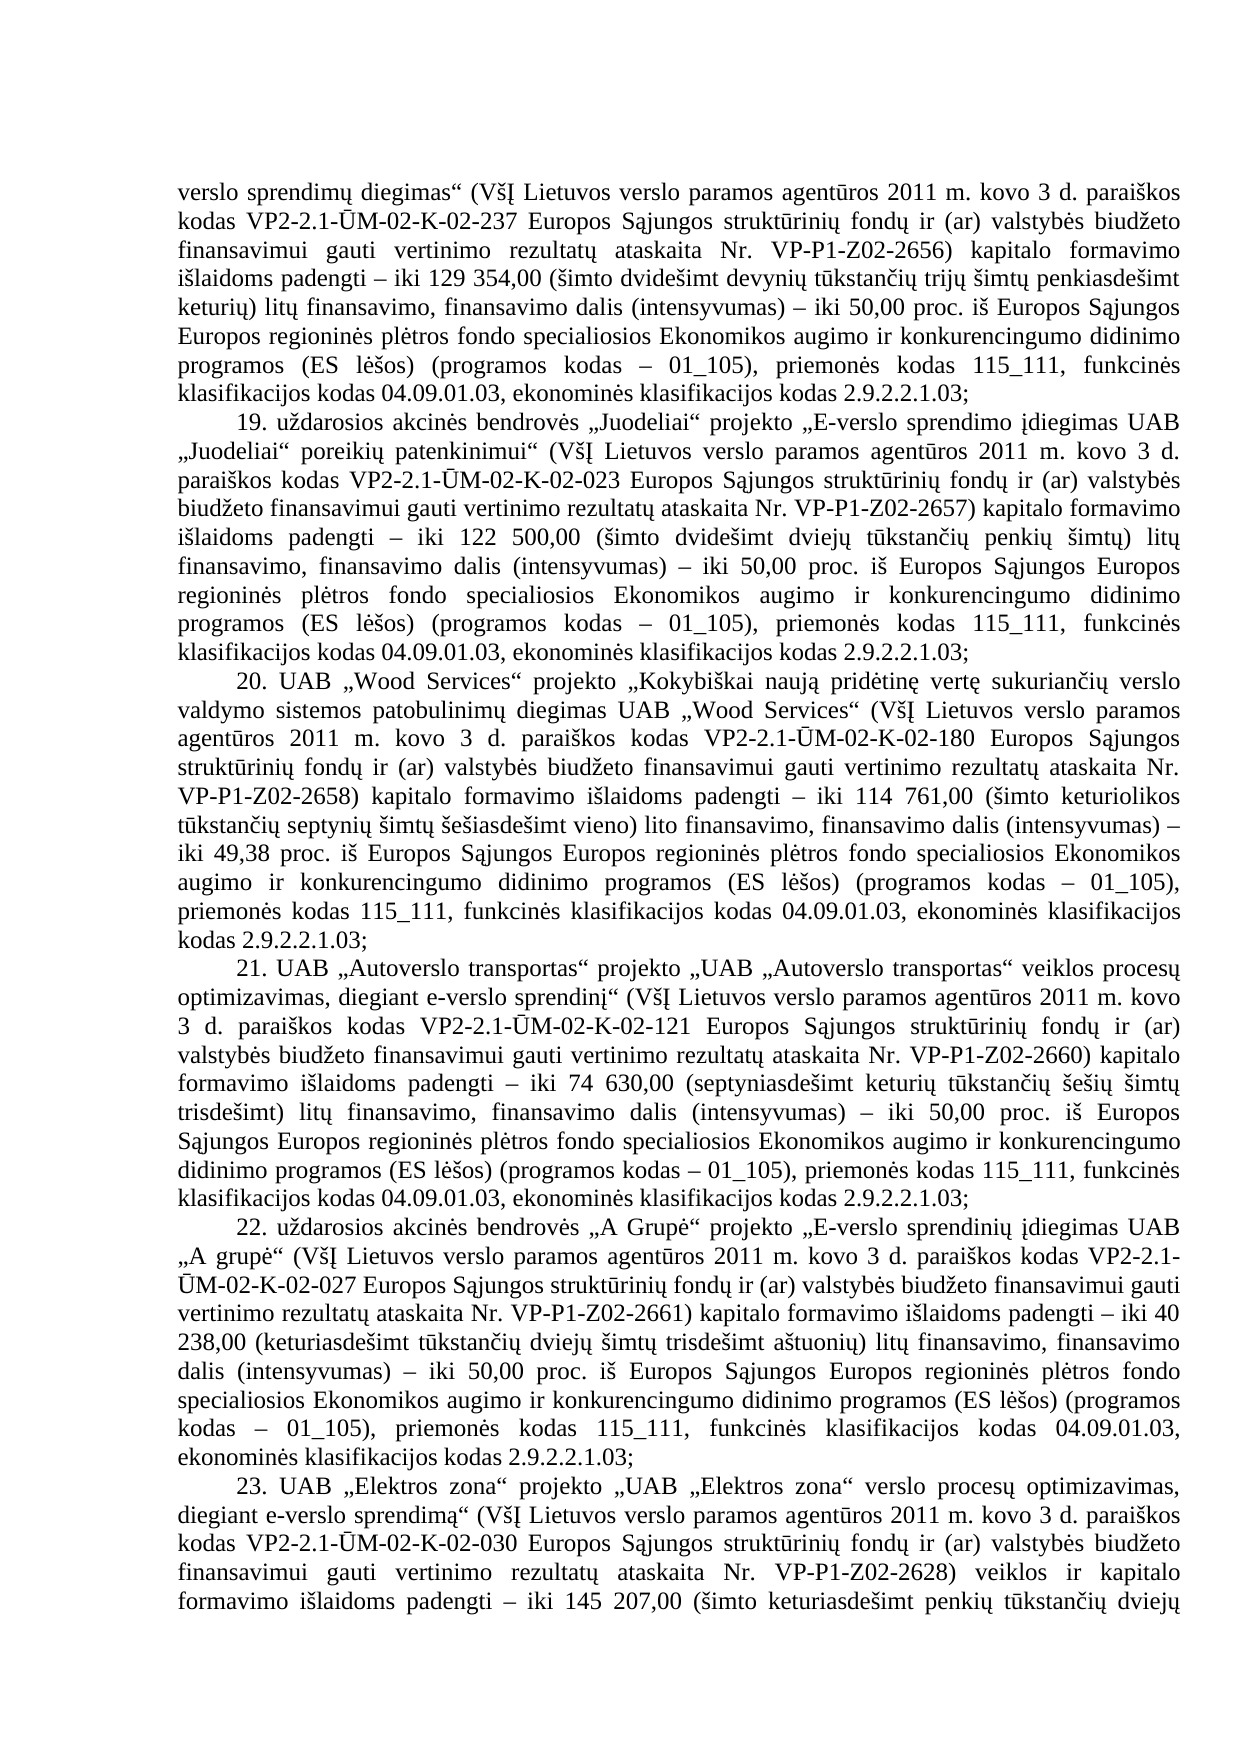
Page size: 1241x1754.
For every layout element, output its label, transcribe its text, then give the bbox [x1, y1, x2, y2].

text 19. uždarosios akcinės bendrovės „Juodeliai“ projekto „E-verslo sprendimo įdiegimas UAB „Juodeliai“ poreikių patenkinimui“ (VšĮ Lietuvos verslo paramos agentūros 2011 m. kovo 3 d. paraiškos kodas VP2-2.1-ŪM-02-K-02-023 Europos Sąjungos struktūrinių fondų ir (ar) valstybės biudžeto finansavimui gauti vertinimo rezultatų ataskaita Nr. VP-P1-Z02-2657) kapitalo formavimo išlaidoms padengti – iki 122 500,00 (šimto dvidešimt dviejų tūkstančių penkių šimtų) litų finansavimo, finansavimo dalis (intensyvumas) – iki 50,00 proc. iš Europos Sąjungos Europos regioninės plėtros fondo specialiosios Ekonomikos augimo ir konkurencingumo didinimo programos (ES lėšos) (programos kodas – 01_105), priemonės kodas 115_111, funkcinės klasifikacijos kodas 04.09.01.03, ekonominės klasifikacijos kodas 2.9.2.2.1.03; [177, 407, 1181, 666]
text 22. uždarosios akcinės bendrovės „A Grupė“ projekto „E-verslo sprendinių įdiegimas UAB „A grupė“ (VšĮ Lietuvos verslo paramos agentūros 2011 m. kovo 3 d. paraiškos kodas VP2-2.1-ŪM-02-K-02-027 Europos Sąjungos struktūrinių fondų ir (ar) valstybės biudžeto finansavimui gauti vertinimo rezultatų ataskaita Nr. VP-P1-Z02-2661) kapitalo formavimo išlaidoms padengti – iki 40 238,00 (keturiasdešimt tūkstančių dviejų šimtų trisdešimt aštuonių) litų finansavimo, finansavimo dalis (intensyvumas) – iki 50,00 proc. iš Europos Sąjungos Europos regioninės plėtros fondo specialiosios Ekonomikos augimo ir konkurencingumo didinimo programos (ES lėšos) (programos kodas – 01_105), priemonės kodas 115_111, funkcinės klasifikacijos kodas 04.09.01.03, ekonominės klasifikacijos kodas 2.9.2.2.1.03; [177, 1212, 1181, 1471]
text 21. UAB „Autoverslo transportas“ projekto „UAB „Autoverslo transportas“ veiklos procesų optimizavimas, diegiant e-verslo sprendinį“ (VšĮ Lietuvos verslo paramos agentūros 2011 m. kovo 3 d. paraiškos kodas VP2-2.1-ŪM-02-K-02-121 Europos Sąjungos struktūrinių fondų ir (ar) valstybės biudžeto finansavimui gauti vertinimo rezultatų ataskaita Nr. VP-P1-Z02-2660) kapitalo formavimo išlaidoms padengti – iki 74 630,00 (septyniasdešimt keturių tūkstančių šešių šimtų trisdešimt) litų finansavimo, finansavimo dalis (intensyvumas) – iki 50,00 proc. iš Europos Sąjungos Europos regioninės plėtros fondo specialiosios Ekonomikos augimo ir konkurencingumo didinimo programos (ES lėšos) (programos kodas – 01_105), priemonės kodas 115_111, funkcinės klasifikacijos kodas 04.09.01.03, ekonominės klasifikacijos kodas 2.9.2.2.1.03; [177, 953, 1181, 1212]
text 23. UAB „Elektros zona“ projekto „UAB „Elektros zona“ verslo procesų optimizavimas, diegiant e-verslo sprendimą“ (VšĮ Lietuvos verslo paramos agentūros 2011 m. kovo 3 d. paraiškos kodas VP2-2.1-ŪM-02-K-02-030 Europos Sąjungos struktūrinių fondų ir (ar) valstybės biudžeto finansavimui gauti vertinimo rezultatų ataskaita Nr. VP-P1-Z02-2628) veiklos ir kapitalo formavimo išlaidoms padengti – iki 145 207,00 (šimto keturiasdešimt penkių tūkstančių dviejų [177, 1471, 1181, 1615]
text 20. UAB „Wood Services“ projekto „Kokybiškai naują pridėtinę vertę sukuriančių verslo valdymo sistemos patobulinimų diegimas UAB „Wood Services“ (VšĮ Lietuvos verslo paramos agentūros 2011 m. kovo 3 d. paraiškos kodas VP2-2.1-ŪM-02-K-02-180 Europos Sąjungos struktūrinių fondų ir (ar) valstybės biudžeto finansavimui gauti vertinimo rezultatų ataskaita Nr. VP-P1-Z02-2658) kapitalo formavimo išlaidoms padengti – iki 114 761,00 (šimto keturiolikos tūkstančių septynių šimtų šešiasdešimt vieno) lito finansavimo, finansavimo dalis (intensyvumas) – iki 49,38 proc. iš Europos Sąjungos Europos regioninės plėtros fondo specialiosios Ekonomikos augimo ir konkurencingumo didinimo programos (ES lėšos) (programos kodas – 01_105), priemonės kodas 115_111, funkcinės klasifikacijos kodas 04.09.01.03, ekonominės klasifikacijos kodas 2.9.2.2.1.03; [177, 666, 1181, 953]
text verslo sprendimų diegimas“ (VšĮ Lietuvos verslo paramos agentūros 2011 m. kovo 3 d. paraiškos kodas VP2-2.1-ŪM-02-K-02-237 Europos Sąjungos struktūrinių fondų ir (ar) valstybės biudžeto finansavimui gauti vertinimo rezultatų ataskaita Nr. VP-P1-Z02-2656) kapitalo formavimo išlaidoms padengti – iki 129 354,00 (šimto dvidešimt devynių tūkstančių trijų šimtų penkiasdešimt keturių) litų finansavimo, finansavimo dalis (intensyvumas) – iki 50,00 proc. iš Europos Sąjungos Europos regioninės plėtros fondo specialiosios Ekonomikos augimo ir konkurencingumo didinimo programos (ES lėšos) (programos kodas – 01_105), priemonės kodas 115_111, funkcinės klasifikacijos kodas 04.09.01.03, ekonominės klasifikacijos kodas 2.9.2.2.1.03; [177, 177, 1181, 407]
